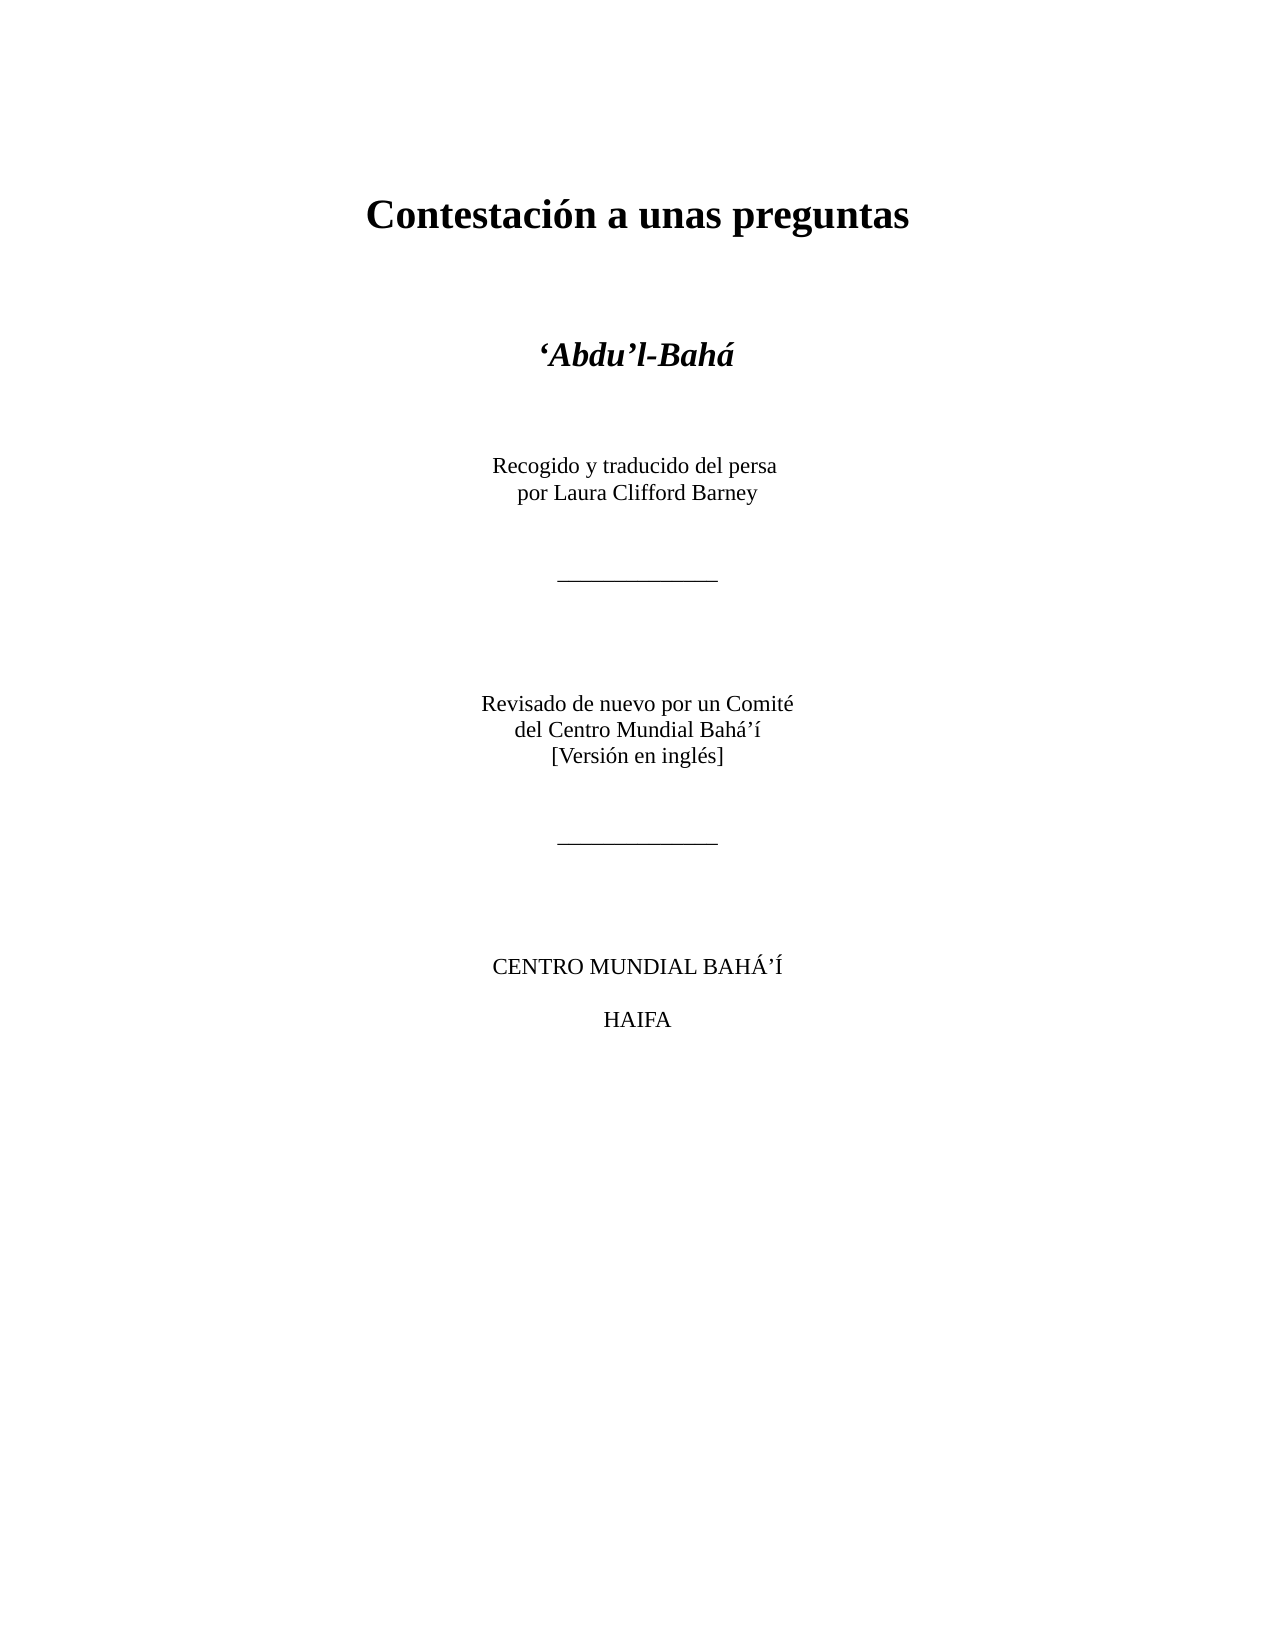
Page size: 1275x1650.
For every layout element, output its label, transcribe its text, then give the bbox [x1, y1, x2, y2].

text ______________ [118, 558, 1157, 584]
subtitle Recogido y traducido del persa [118, 453, 1157, 479]
text [Versión en inglés] [118, 742, 1157, 769]
text del Centro Mundial Bahá’í [118, 716, 1157, 742]
text por Laura Clifford Barney [118, 479, 1157, 505]
subtitle Contestación a unas preguntas [118, 190, 1157, 238]
text ______________ [118, 822, 1157, 848]
subtitle HAIFA [118, 1006, 1157, 1032]
subtitle CENTRO MUNDIAL BAHÁ’Í [118, 953, 1157, 980]
subtitle Revisado de nuevo por un Comité [118, 690, 1157, 716]
subtitle ‘Abdu’l-Bahá [118, 334, 1157, 374]
